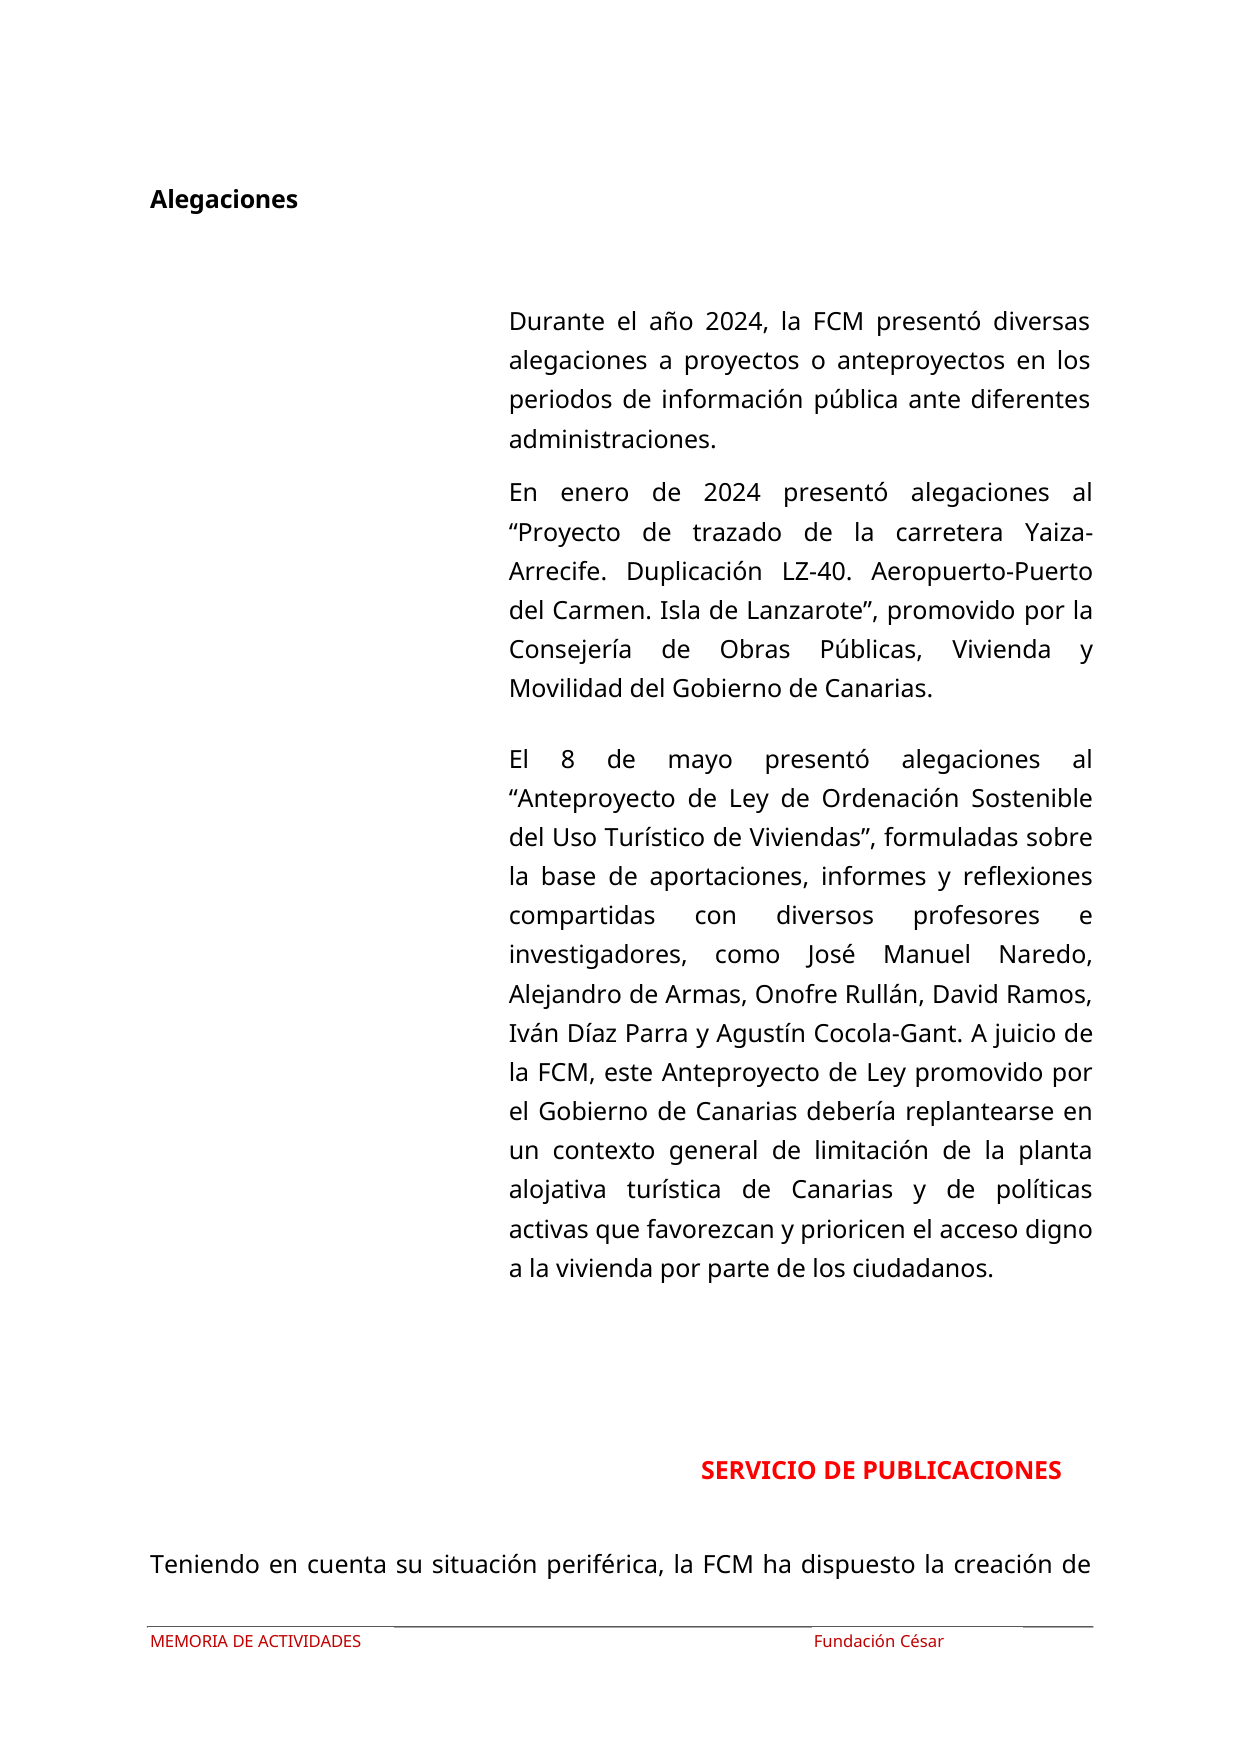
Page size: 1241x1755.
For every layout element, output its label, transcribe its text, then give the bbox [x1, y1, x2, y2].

text Durante el año 2024, la FCM presentó diversas alegaciones a proyectos o anteproyectos en los periodos de información pública ante diferentes administraciones. [508, 304, 1091, 455]
subtitle Alegaciones [150, 181, 1137, 216]
text El 8 de mayo presentó alegaciones al “Anteproyecto de Ley de Ordenación Sostenible del Uso Turístico de Viviendas”, formuladas sobre la base de aportaciones, informes y reflexiones compartidas con diversos profesores e investigadores, como José Manuel Naredo, Alejandro de Armas, Onofre Rullán, David Ramos, Iván Díaz Parra y Agustín Cocola-Gant. A juicio de la FCM, este Anteproyecto de Ley promovido por el Gobierno de Canarias debería replantearse en un contexto general de limitación de la planta alojativa turística de Canarias y de políticas activas que favorezcan y prioricen el acceso digno a la vivienda por parte de los ciudadanos. [508, 741, 1093, 1284]
text En enero de 2024 presentó alegaciones al “Proyecto de trazado de la carretera Yaiza-Arrecife. Duplicación LZ-40. Aeropuerto-Puerto del Carmen. Isla de Lanzarote”, promovido por la Consejería de Obras Públicas, Vivienda y Movilidad del Gobierno de Canarias. [508, 475, 1093, 705]
text Teniendo en cuenta su situación periférica, la FCM ha dispuesto la creación de [150, 1546, 1091, 1580]
subtitle SERVICIO DE PUBLICACIONES [701, 1453, 1137, 1487]
